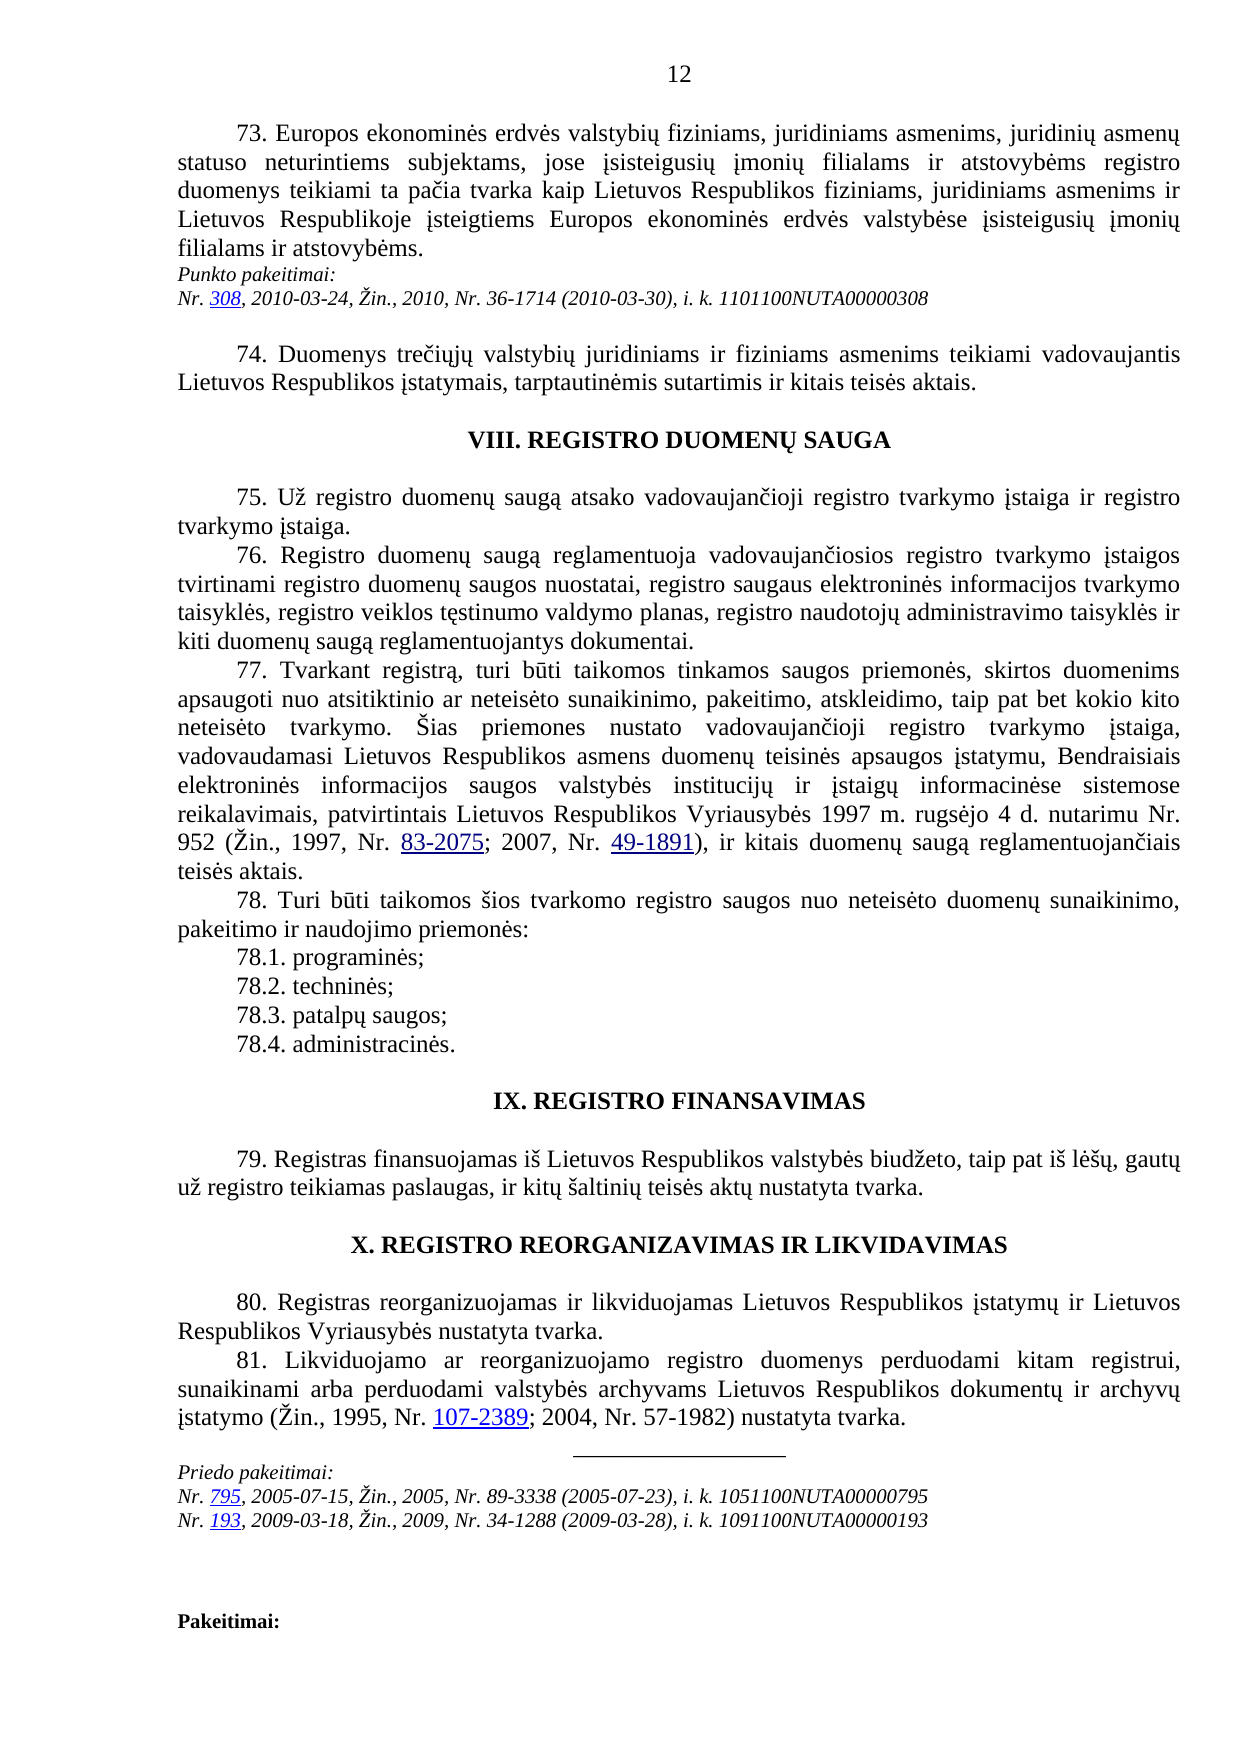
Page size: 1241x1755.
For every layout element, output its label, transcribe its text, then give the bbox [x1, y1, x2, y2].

text 78. Turi būti taikomos šios tvarkomo registro saugos nuo neteisėto duomenų sunaikinimo, pakeitimo ir naudojimo priemonės: [177, 885, 1181, 942]
text _________________ [177, 1431, 1181, 1460]
text 81. Likviduojamo ar reorganizuojamo registro duomenys perduodami kitam registrui, sunaikinami arba perduodami valstybės archyvams Lietuvos Respublikos dokumentų ir archyvų įstatymo (Žin., 1995, Nr. 107-2389; 2004, Nr. 57-1982) nustatyta tvarka. [177, 1345, 1181, 1431]
text 76. Registro duomenų saugą reglamentuoja vadovaujančiosios registro tvarkymo įstaigos tvirtinami registro duomenų saugos nuostatai, registro saugaus elektroninės informacijos tvarkymo taisyklės, registro veiklos tęstinumo valdymo planas, registro naudotojų administravimo taisyklės ir kiti duomenų saugą reglamentuojantys dokumentai. [177, 540, 1181, 655]
text 78.4. administracinės. [177, 1029, 1181, 1057]
text 77. Tvarkant registrą, turi būti taikomos tinkamos saugos priemonės, skirtos duomenims apsaugoti nuo atsitiktinio ar neteisėto sunaikinimo, pakeitimo, atskleidimo, taip pat bet kokio kito neteisėto tvarkymo. Šias priemones nustato vadovaujančioji registro tvarkymo įstaiga, vadovaudamasi Lietuvos Respublikos asmens duomenų teisinės apsaugos įstatymu, Bendraisiais elektroninės informacijos saugos valstybės institucijų ir įstaigų informacinėse sistemose reikalavimais, patvirtintais Lietuvos Respublikos Vyriausybės 1997 m. rugsėjo 4 d. nutarimu Nr. 952 (Žin., 1997, Nr. 83-2075; 2007, Nr. 49-1891), ir kitais duomenų saugą reglamentuojančiais teisės aktais. [177, 655, 1181, 885]
text Nr. 193, 2009-03-18, Žin., 2009, Nr. 34-1288 (2009-03-28), i. k. 1091100NUTA00000193 [177, 1508, 1181, 1532]
text 78.2. techninės; [177, 971, 1181, 1000]
text 79. Registras finansuojamas iš Lietuvos Respublikos valstybės biudžeto, taip pat iš lėšų, gautų už registro teikiamas paslaugas, ir kitų šaltinių teisės aktų nustatyta tvarka. [177, 1144, 1181, 1201]
text X. REGISTRO REORGANIZAVIMAS IR LIKVIDAVIMAS [177, 1230, 1181, 1259]
text 78.1. programinės; [177, 942, 1181, 971]
text 74. Duomenys trečiųjų valstybių juridiniams ir fiziniams asmenims teikiami vadovaujantis Lietuvos Respublikos įstatymais, tarptautinėmis sutartimis ir kitais teisės aktais. [177, 339, 1181, 396]
text Priedo pakeitimai: [177, 1460, 1181, 1484]
text 75. Už registro duomenų saugą atsako vadovaujančioji registro tvarkymo įstaiga ir registro tvarkymo įstaiga. [177, 482, 1181, 540]
text VIII. REGISTRO DUOMENŲ SAUGA [177, 425, 1181, 454]
text Nr. 308, 2010-03-24, Žin., 2010, Nr. 36-1714 (2010-03-30), i. k. 1101100NUTA00000308 [177, 286, 1181, 310]
text IX. REGISTRO FINANSAVIMAS [177, 1086, 1181, 1115]
text 80. Registras reorganizuojamas ir likviduojamas Lietuvos Respublikos įstatymų ir Lietuvos Respublikos Vyriausybės nustatyta tvarka. [177, 1287, 1181, 1345]
text 78.3. patalpų saugos; [177, 1000, 1181, 1029]
text Punkto pakeitimai: [177, 262, 1181, 286]
text 73. Europos ekonominės erdvės valstybių fiziniams, juridiniams asmenims, juridinių asmenų statuso neturintiems subjektams, jose įsisteigusių įmonių filialams ir atstovybėms registro duomenys teikiami ta pačia tvarka kaip Lietuvos Respublikos fiziniams, juridiniams asmenims ir Lietuvos Respublikoje įsteigtiems Europos ekonominės erdvės valstybėse įsisteigusių įmonių filialams ir atstovybėms. [177, 118, 1181, 262]
text Pakeitimai: [177, 1609, 1181, 1633]
text Nr. 795, 2005-07-15, Žin., 2005, Nr. 89-3338 (2005-07-23), i. k. 1051100NUTA00000795 [177, 1484, 1181, 1508]
